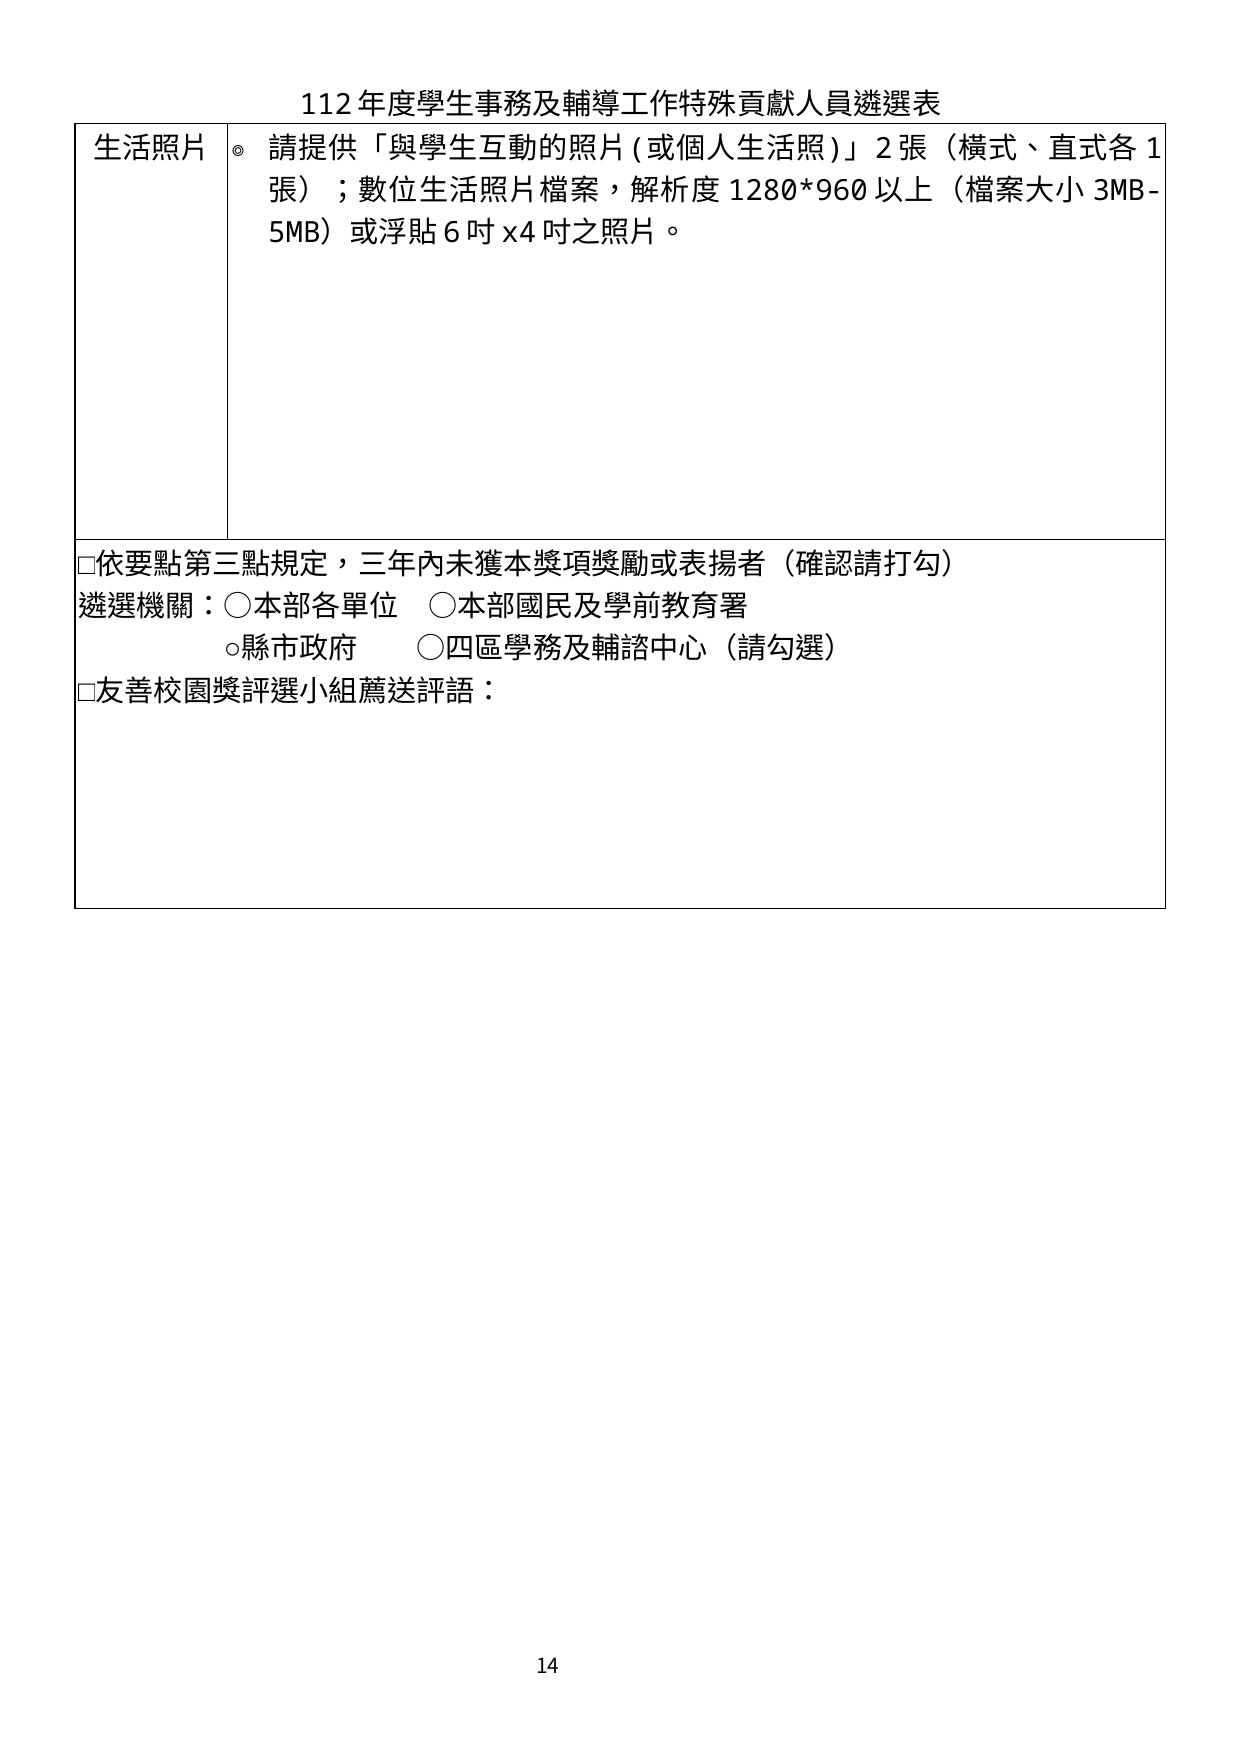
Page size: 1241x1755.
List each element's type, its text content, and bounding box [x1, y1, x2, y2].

table_cell □依要點第三點規定，三年內未獲本獎項獎勵或表揚者（確認請打勾） 遴選機關：○本部各單位 ○本部國民及學前教育署 ○縣市政府 ○四區學務及輔諮中心（請勾選） □友善校園獎評選小組薦送評語： [76, 540, 1165, 908]
table_header 112年度學生事務及輔導工作特殊貢獻人員遴選表 [75, 81, 1165, 123]
table_cell 生活照片 [76, 124, 227, 539]
table_cell 請提供「與學生互動的照片(或個人生活照)」2張（橫式、直式各1張）；數位生活照片檔案，解析度1280*960以上（檔案大小3MB-5MB）或浮貼6吋x4吋之照片。 [228, 124, 1165, 539]
